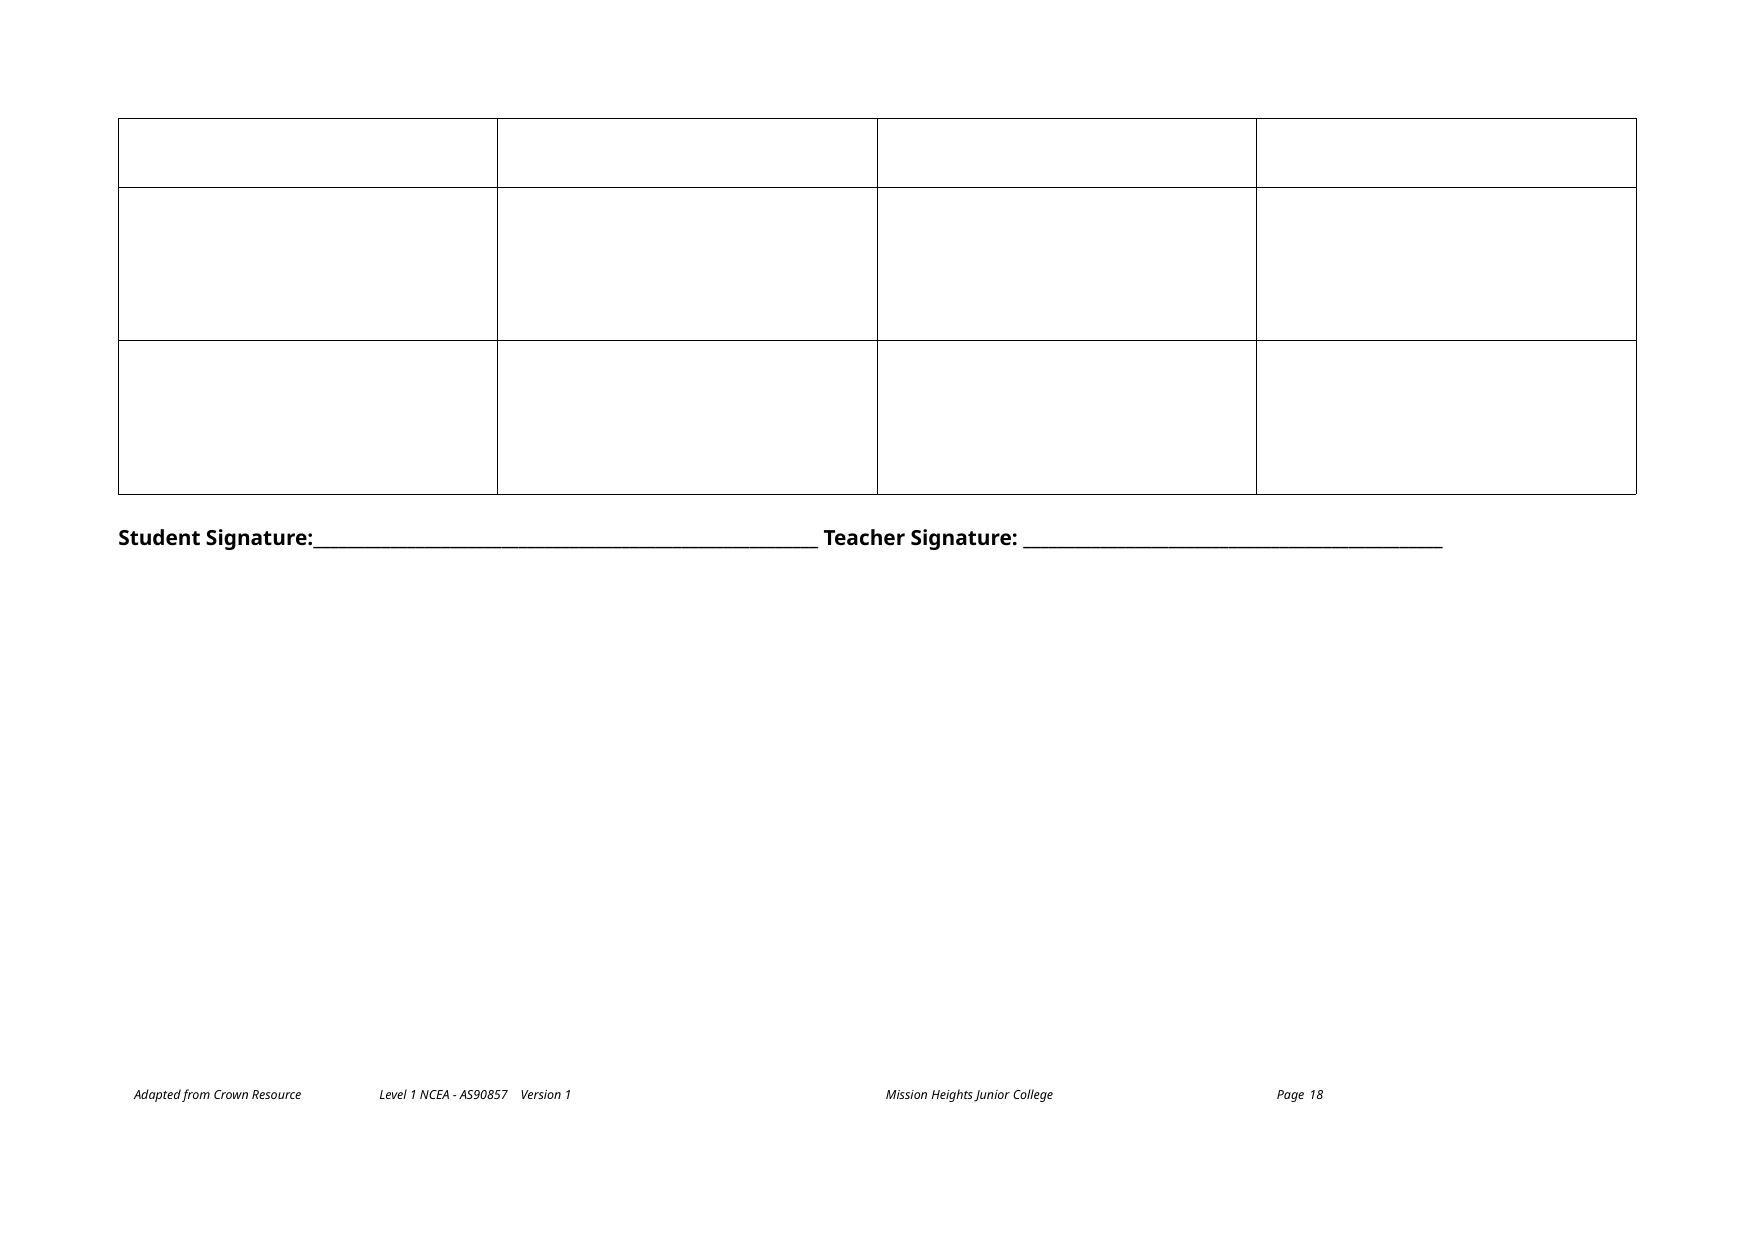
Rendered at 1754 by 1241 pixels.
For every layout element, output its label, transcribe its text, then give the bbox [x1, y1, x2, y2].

table_cell [498, 341, 877, 494]
table_cell [878, 188, 1256, 340]
table_cell [1257, 188, 1636, 340]
text Student Signature:___________________________________________________________ Teacher Signature: _________________________________________________ [118, 523, 1636, 551]
table_cell [119, 119, 497, 187]
table_cell [498, 188, 877, 340]
table_cell [1257, 341, 1636, 494]
table_cell [878, 119, 1256, 187]
table_cell [498, 119, 877, 187]
table_cell [119, 341, 497, 494]
table_cell [1257, 119, 1636, 187]
table_cell [878, 341, 1256, 494]
table_cell [119, 188, 497, 340]
